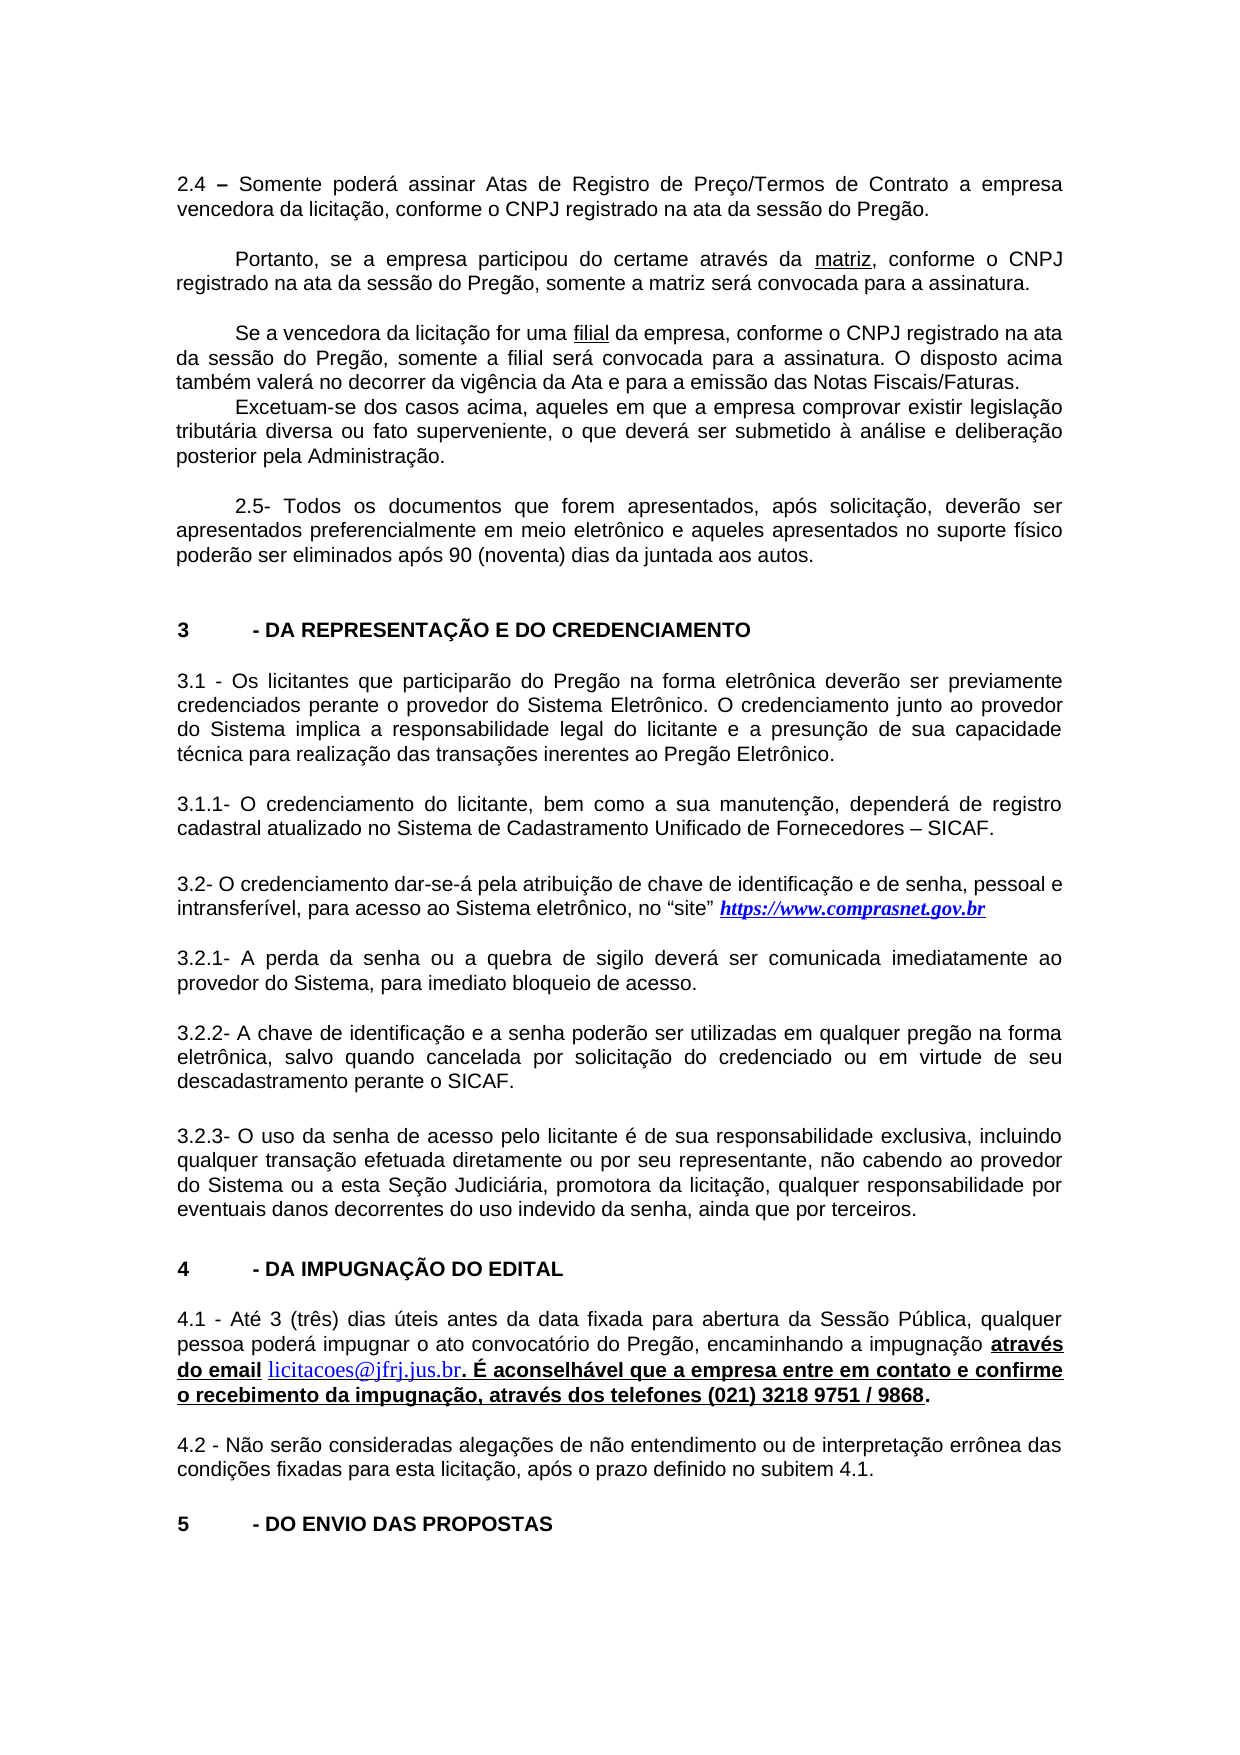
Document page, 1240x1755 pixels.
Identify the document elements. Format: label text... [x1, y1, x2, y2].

text 3.2.2- A chave de identificação e a senha poderão ser utilizadas em qualquer pregão na forma eletrônica, salvo quando cancelada por solicitação do credenciado ou em virtude de seu descadastramento perante o SICAF. [177, 1021, 1063, 1093]
text 4.2 - Não serão consideradas alegações de não entendimento ou de interpretação errônea das condições fixadas para esta licitação, após o prazo definido no subitem 4.1. [177, 1433, 1063, 1481]
subtitle - DA REPRESENTAÇÃO E DO CREDENCIAMENTO [177, 618, 1063, 642]
text 3.1 - Os licitantes que participarão do Pregão na forma eletrônica deverão ser previamente credenciados perante o provedor do Sistema Eletrônico. O credenciamento junto ao provedor do Sistema implica a responsabilidade legal do licitante e a presunção de sua capacidade técnica para realização das transações inerentes ao Pregão Eletrônico. [177, 668, 1063, 766]
text 2.4 – Somente poderá assinar Atas de Registro de Preço/Termos de Contrato a empresa vencedora da licitação, conforme o CNPJ registrado na ata da sessão do Pregão. [177, 172, 1063, 221]
text 3.2.1- A perda da senha ou a quebra de sigilo deverá ser comunicada imediatamente ao provedor do Sistema, para imediato bloqueio de acesso. [177, 946, 1063, 994]
text 3.2.3- O uso da senha de acesso pelo licitante é de sua responsabilidade exclusiva, incluindo qualquer transação efetuada diretamente ou por seu representante, não cabendo ao provedor do Sistema ou a esta Seção Judiciária, promotora da licitação, qualquer responsabilidade por eventuais danos decorrentes do uso indevido da senha, ainda que por terceiros. [177, 1124, 1063, 1221]
text Excetuam-se dos casos acima, aqueles em que a empresa comprovar existir legislação tributária diversa ou fato superveniente, o que deverá ser submetido à análise e deliberação posterior pela Administração. [176, 395, 1063, 467]
subtitle - DO ENVIO DAS PROPOSTAS [177, 1512, 1063, 1536]
subtitle - DA IMPUGNAÇÃO DO EDITAL [177, 1256, 1063, 1280]
text 4.1 - Até 3 (três) dias úteis antes da data fixada para abertura da Sessão Pública, qualquer pessoa poderá impugnar o ato convocatório do Pregão, encaminhando a impugnação através do email licitacoes@jfrj.jus.br. É aconselhável que a empresa entre em contato e confirme o recebimento da impugnação, através dos telefones (021) 3218 9751 / 9868. [177, 1307, 1063, 1407]
text Portanto, se a empresa participou do certame através da matriz, conforme o CNPJ registrado na ata da sessão do Pregão, somente a matriz será convocada para a assinatura. [176, 247, 1063, 295]
text 3.1.1- O credenciamento do licitante, bem como a sua manutenção, dependerá de registro cadastral atualizado no Sistema de Cadastramento Unificado de Fornecedores – SICAF. [177, 792, 1063, 840]
text 2.5- Todos os documentos que forem apresentados, após solicitação, deverão ser apresentados preferencialmente em meio eletrônico e aqueles apresentados no suporte físico poderão ser eliminados após 90 (noventa) dias da juntada aos autos. [176, 494, 1063, 566]
text Se a vencedora da licitação for uma filial da empresa, conforme o CNPJ registrado na ata da sessão do Pregão, somente a filial será convocada para a assinatura. O disposto acima também valerá no decorrer da vigência da Ata e para a emissão das Notas Fiscais/Faturas. [176, 321, 1063, 394]
text 3.2- O credenciamento dar-se-á pela atribuição de chave de identificação e de senha, pessoal e intransferível, para acesso ao Sistema eletrônico, no “site” https://www.comprasnet.gov.br [177, 871, 1063, 920]
